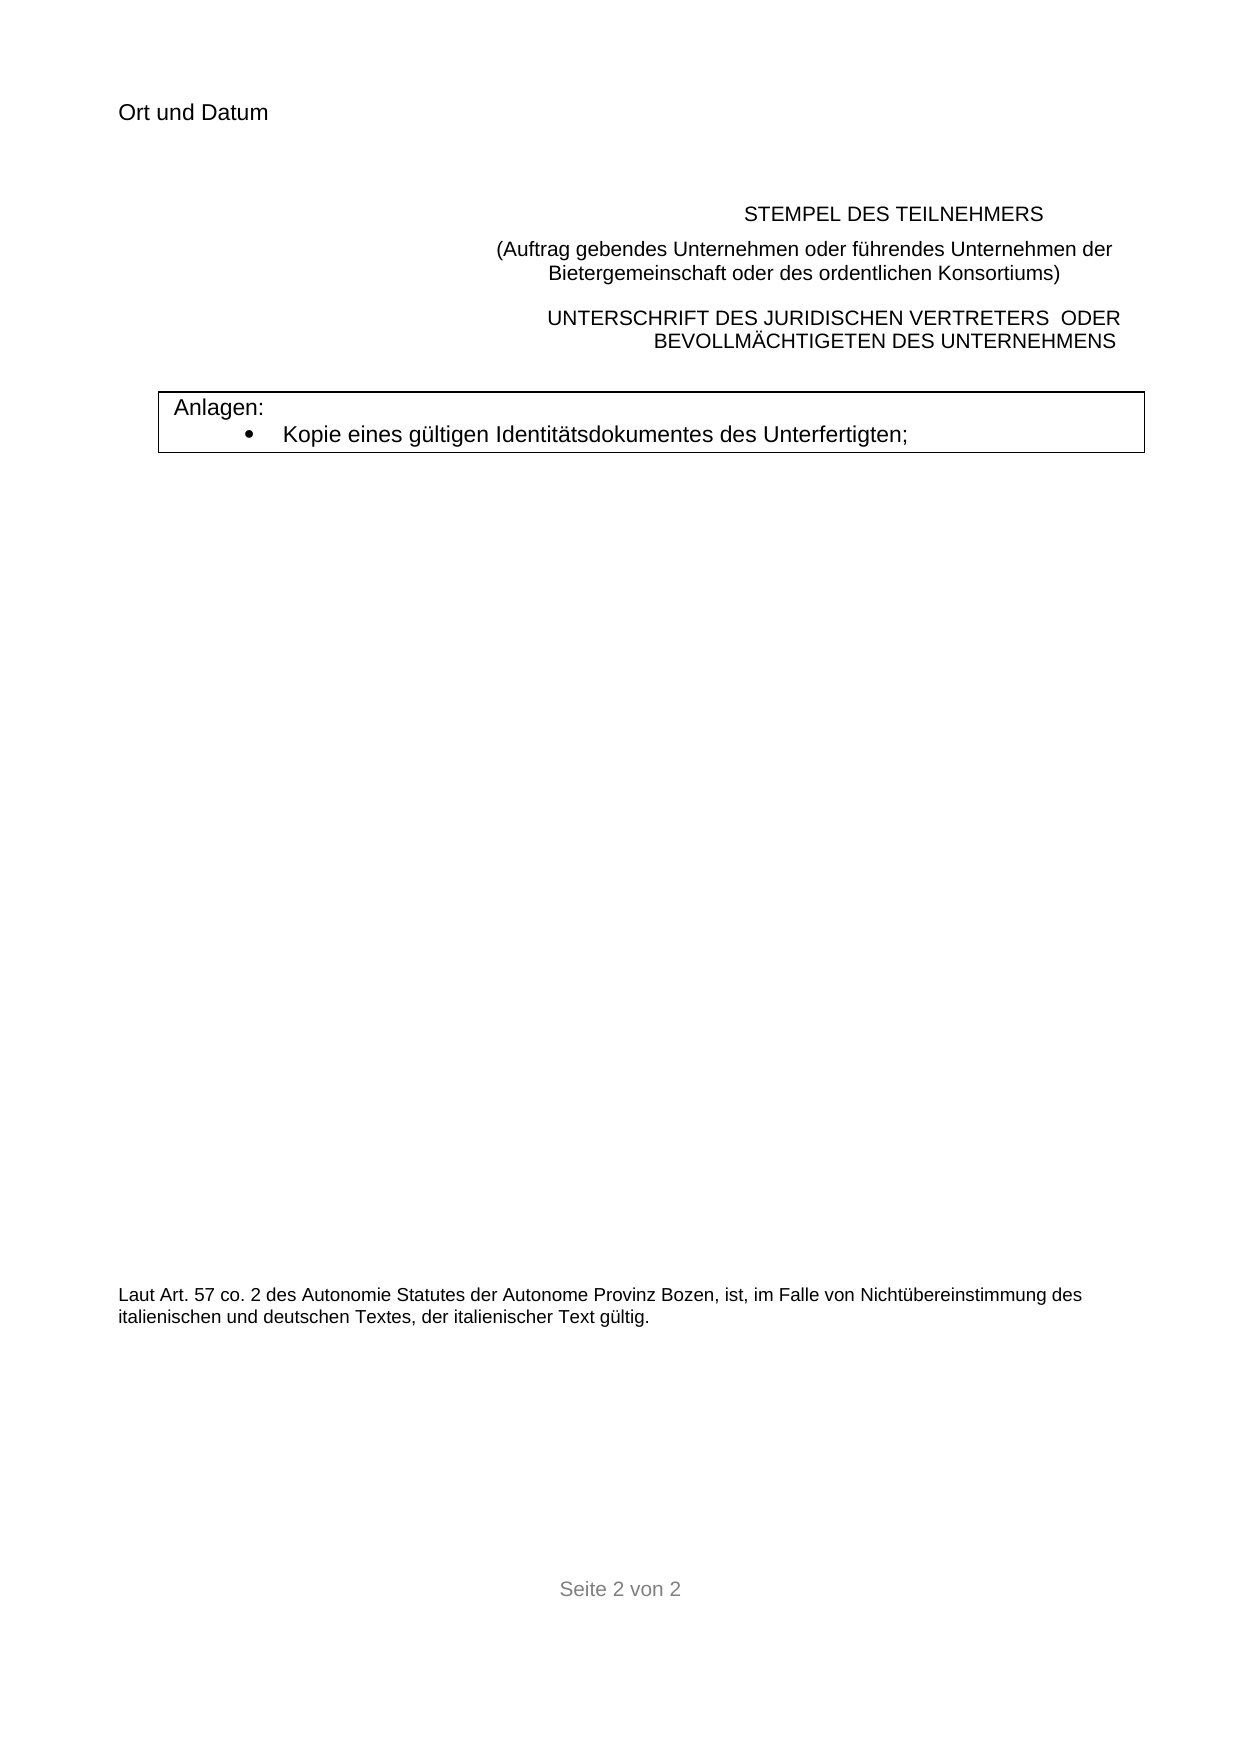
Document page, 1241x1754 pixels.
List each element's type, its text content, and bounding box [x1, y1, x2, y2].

text UNTERSCHRIFT DES JURIDISCHEN VERTRETERS ODER BEVOLLMÄCHTIGETEN DES UNTERNEHMENS [118, 305, 1122, 353]
text (Auftrag gebendes Unternehmen oder führendes Unternehmen der Bietergemeinschaft oder des ordentlichen Konsortiums) [487, 237, 1122, 284]
table_header Anlagen: Kopie eines gültigen Identitätsdokumentes des Unterfertigten; [159, 393, 1144, 452]
text Laut Art. 57 co. 2 des Autonomie Statutes der Autonome Provinz Bozen, ist, im Falle von Nichtübereinstimmung des italienischen und deutschen Textes, der italienischer Text gültig. [118, 1284, 1122, 1327]
text STEMPEL DES TEILNEHMERS [118, 202, 1113, 226]
text Ort und Datum [118, 98, 1113, 125]
